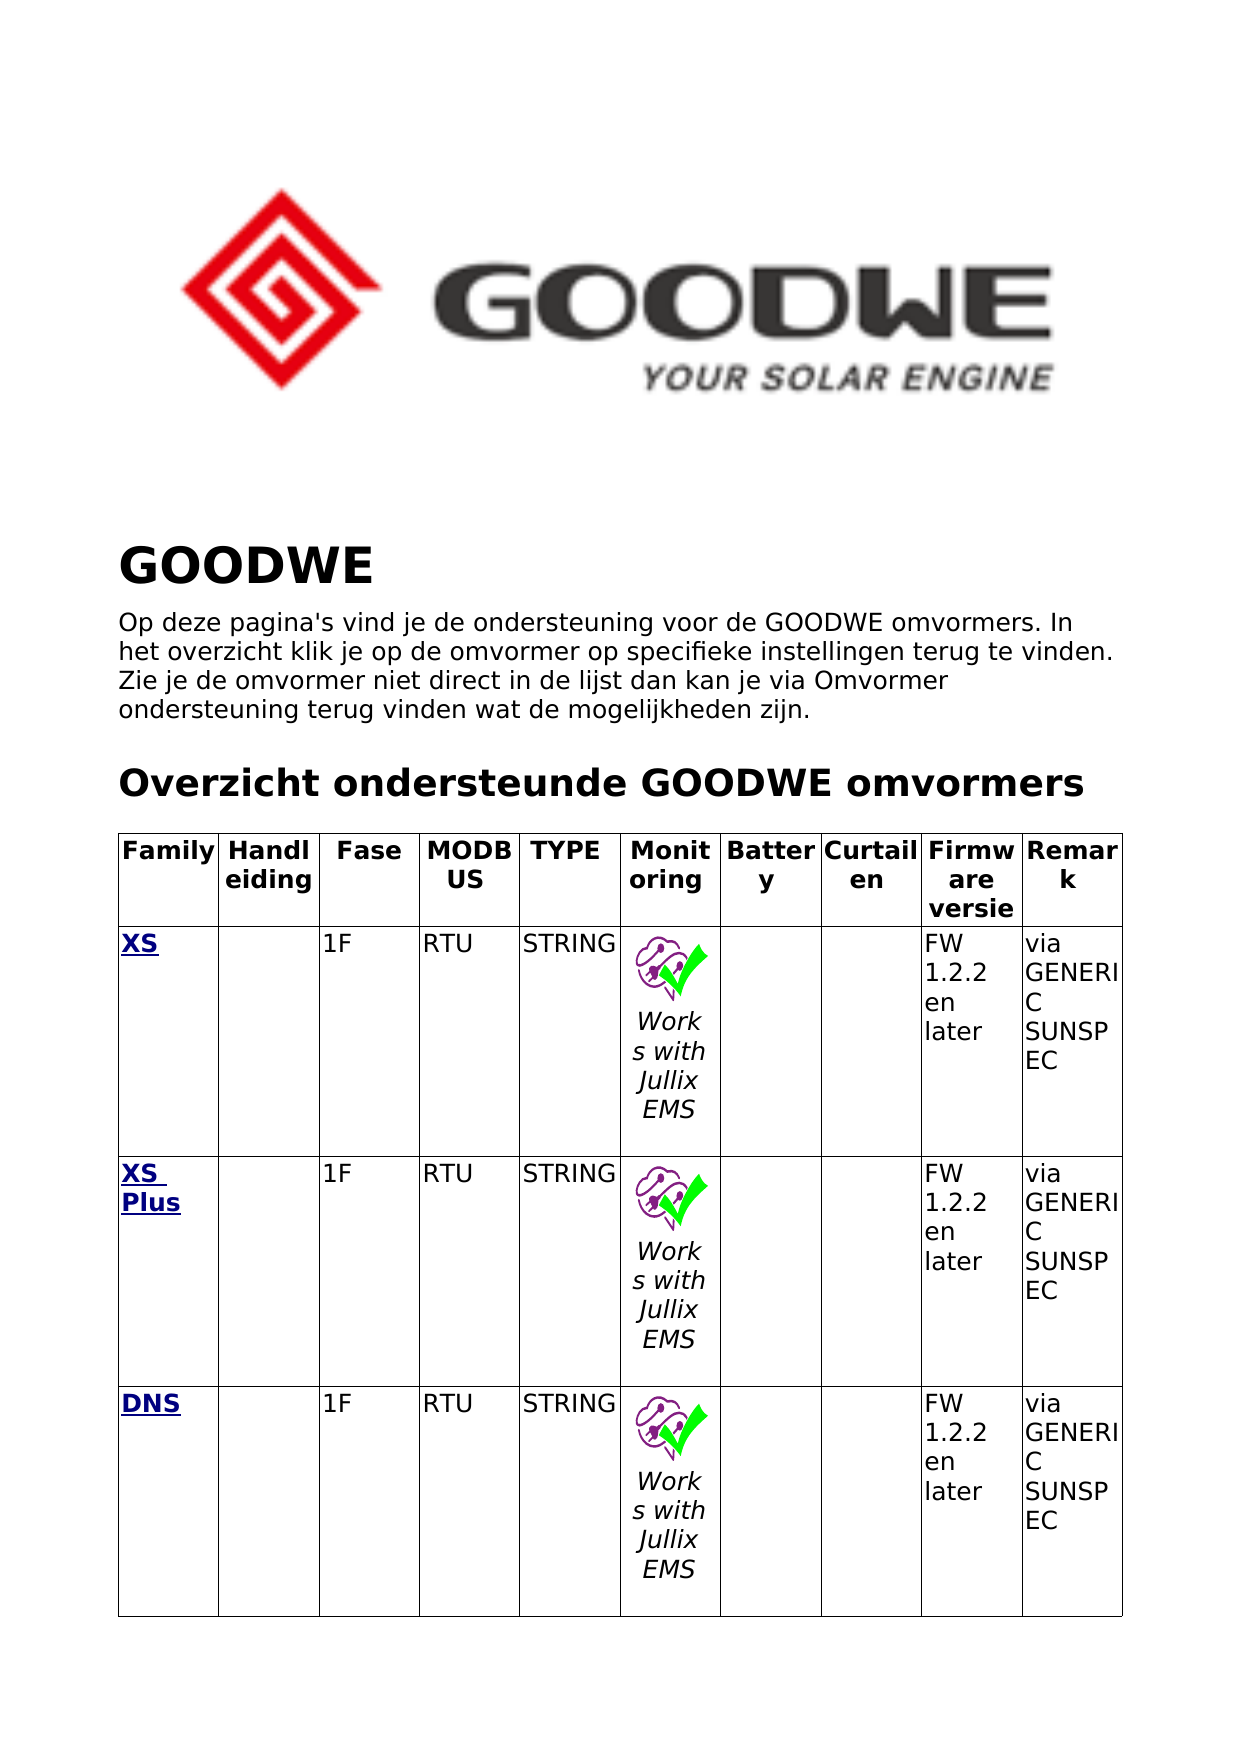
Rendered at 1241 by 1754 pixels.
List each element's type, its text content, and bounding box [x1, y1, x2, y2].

table_header Monitoring [621, 834, 720, 926]
table_cell [219, 927, 319, 1156]
table_cell [621, 1157, 720, 1386]
table_cell FW 1.2.2 en later [922, 1387, 1022, 1616]
table_cell RTU [420, 927, 519, 1156]
table_cell DNS [119, 1387, 218, 1616]
table_cell STRING [520, 1387, 620, 1616]
table_header Battery [721, 834, 821, 926]
table_cell RTU [420, 1387, 519, 1616]
table_header Remark [1023, 834, 1122, 926]
table_cell [822, 927, 921, 1156]
table_cell 1F [320, 1157, 419, 1386]
table_cell [822, 1387, 921, 1616]
table_cell via GENERIC SUNSPEC [1023, 1157, 1122, 1386]
table_cell FW 1.2.2 en later [922, 927, 1022, 1156]
table_header Curtailen [822, 834, 921, 926]
table_cell XS Plus [119, 1157, 218, 1386]
table_cell [621, 1387, 720, 1616]
table_cell STRING [520, 1157, 620, 1386]
subtitle GOODWE [118, 537, 1122, 595]
table_header Handleiding [219, 834, 319, 926]
table_cell [219, 1387, 319, 1616]
table_header Family [119, 834, 218, 926]
table_cell RTU [420, 1157, 519, 1386]
table_header TYPE [520, 834, 620, 926]
table_cell [219, 1157, 319, 1386]
table_cell STRING [520, 927, 620, 1156]
table_cell [721, 1157, 821, 1386]
table_header Fase [320, 834, 419, 926]
table_cell [721, 927, 821, 1156]
table_cell FW 1.2.2 en later [922, 1157, 1022, 1386]
table_cell 1F [320, 1387, 419, 1616]
table_header MODBUS [420, 834, 519, 926]
table_cell via GENERIC SUNSPEC [1023, 1387, 1122, 1616]
picture [118, 118, 1123, 471]
subtitle Overzicht ondersteunde GOODWE omvormers [118, 762, 1122, 806]
text Op deze pagina's vind je de ondersteuning voor de GOODWE omvormers. In het overzicht klik je op de omvormer op specifieke instellingen terug te vinden. Zie je de omvormer niet direct in de lijst dan kan je via Omvormer ondersteuning terug vinden wat de mogelijkheden zijn. [118, 608, 1122, 724]
table_cell [721, 1387, 821, 1616]
table_header Firmware versie [922, 834, 1022, 926]
table_cell XS [119, 927, 218, 1156]
table_cell via GENERIC SUNSPEC [1023, 927, 1122, 1156]
table_cell [822, 1157, 921, 1386]
table_cell [621, 927, 720, 1156]
table_cell 1F [320, 927, 419, 1156]
